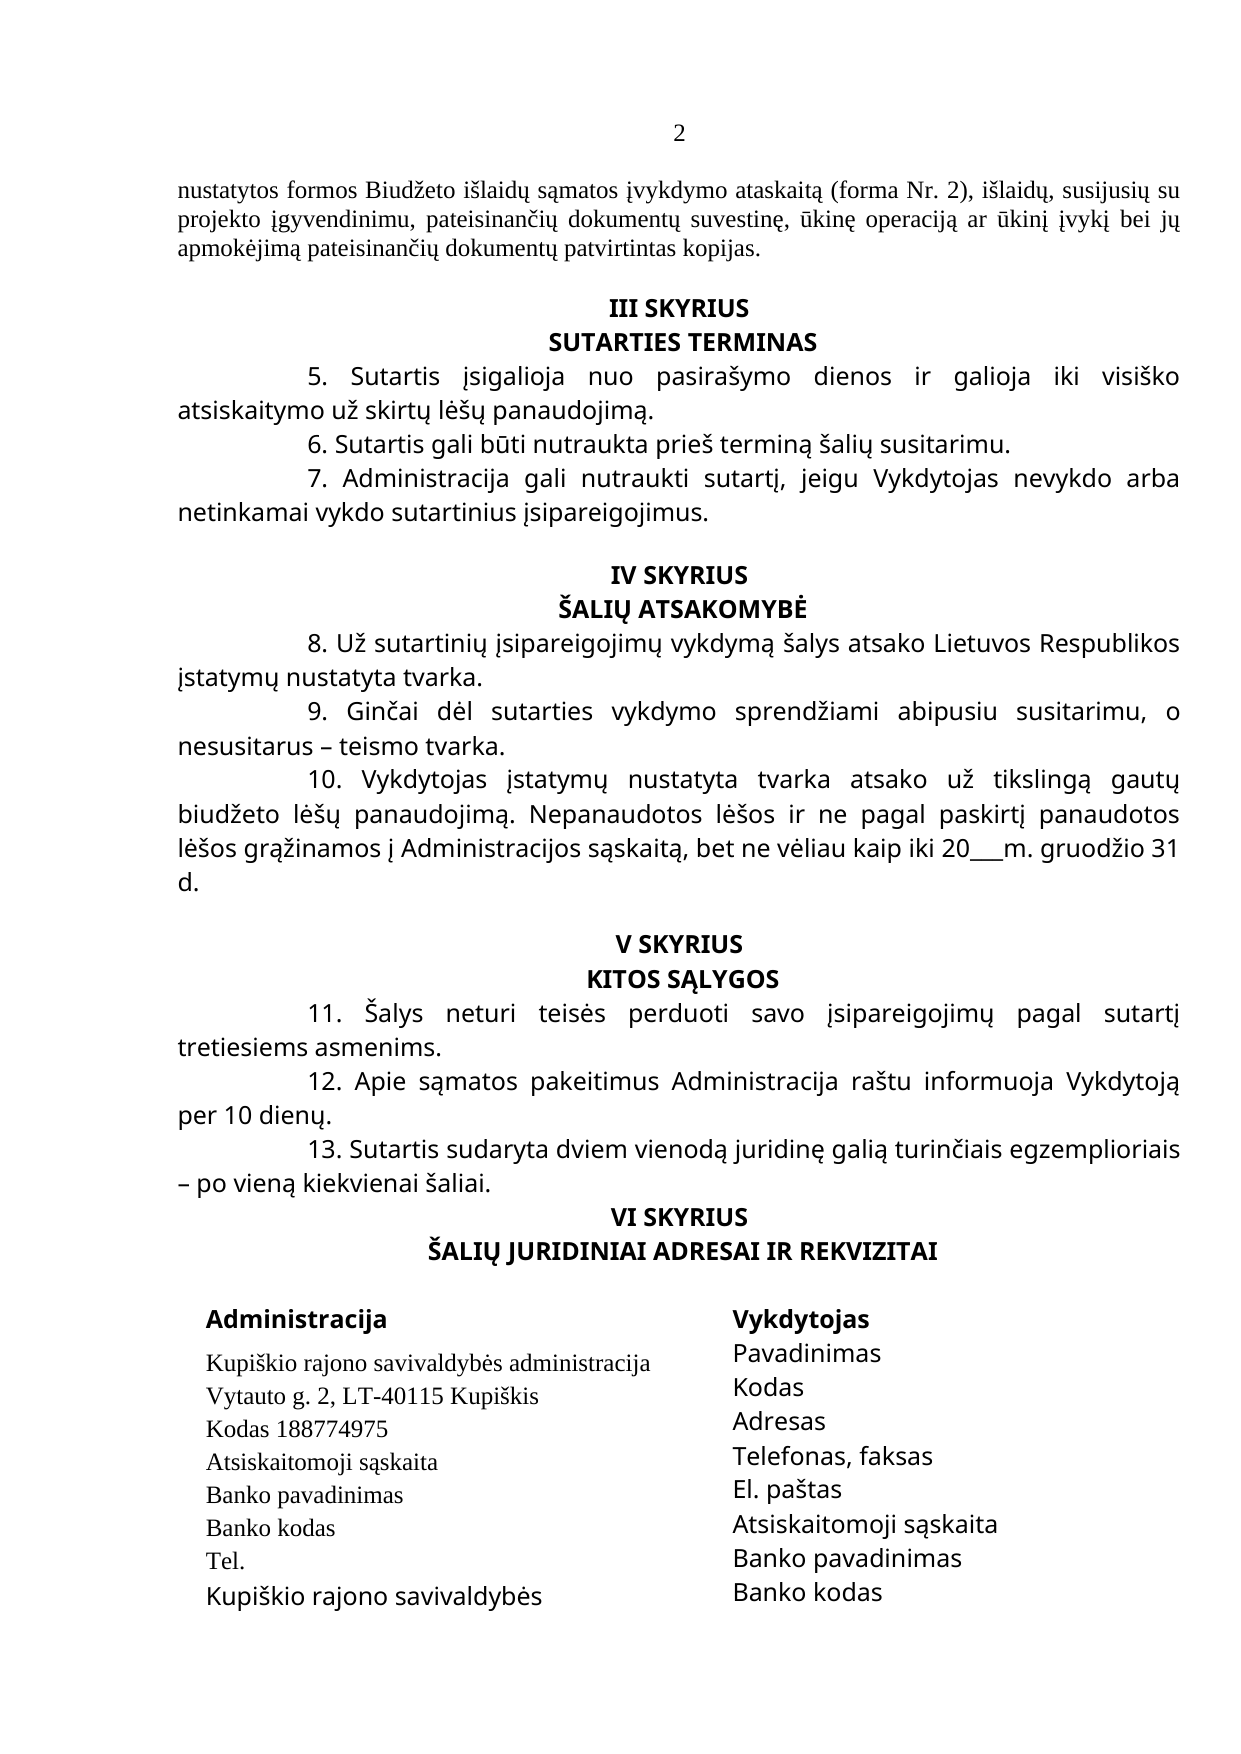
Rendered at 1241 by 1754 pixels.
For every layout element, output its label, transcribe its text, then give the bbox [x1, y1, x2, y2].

text 8. Už sutartinių įsipareigojimų vykdymą šalys atsako Lietuvos Respublikos įstatymų nustatyta tvarka. [177, 626, 1181, 694]
text V SKYRIUS [177, 927, 1181, 961]
text VI SKYRIUS [177, 1200, 1181, 1234]
text 9. Ginčai dėl sutarties vykdymo sprendžiami abipusiu susitarimu, o nesusitarus – teismo tvarka. [177, 694, 1181, 762]
text ŠALIŲ JURIDINIAI ADRESAI IR REKVIZITAI [177, 1234, 1181, 1268]
text 12. Apie sąmatos pakeitimus Administracija raštu informuoja Vykdytoją per 10 dienų. [177, 1063, 1181, 1132]
text III SKYRIUS [177, 291, 1181, 325]
text 11. Šalys neturi teisės perduoti savo įsipareigojimų pagal sutartį tretiesiems asmenims. [177, 995, 1181, 1063]
text IV SKYRIUS [177, 558, 1181, 592]
table_header [682, 1302, 721, 1613]
text 13. Sutartis sudaryta dviem vienodą juridinę galią turinčiais egzemplioriais – po vieną kiekvienai šaliai. [177, 1132, 1181, 1200]
text 5. Sutartis įsigalioja nuo pasirašymo dienos ir galioja iki visiško atsiskaitymo už skirtų lėšų panaudojimą. [177, 359, 1181, 427]
text 7. Administracija gali nutraukti sutartį, jeigu Vykdytojas nevykdo arba netinkamai vykdo sutartinius įsipareigojimus. [177, 461, 1181, 529]
text 6. Sutartis gali būti nutraukta prieš terminą šalių susitarimu. [177, 427, 1181, 461]
text 10. Vykdytojas įstatymų nustatyta tvarka atsako už tikslingą gautų biudžeto lėšų panaudojimą. Nepanaudotos lėšos ir ne pagal paskirtį panaudotos lėšos grąžinamos į Administracijos sąskaitą, bet ne vėliau kaip iki 20___m. gruodžio 31 d. [177, 762, 1181, 898]
text ŠALIŲ ATSAKOMYBĖ [177, 592, 1181, 626]
text SUTARTIES TERMINAS [177, 325, 1181, 359]
table_header Vykdytojas Pavadinimas Kodas Adresas Telefonas, faksas El. paštas Atsiskaitomoji sąskaita Banko pavadinimas Banko kodas [721, 1302, 1194, 1613]
text KITOS SĄLYGOS [177, 961, 1181, 995]
text nustatytos formos Biudžeto išlaidų sąmatos įvykdymo ataskaitą (forma Nr. 2), išlaidų, susijusių su projekto įgyvendinimu, pateisinančių dokumentų suvestinę, ūkinę operaciją ar ūkinį įvykį bei jų apmokėjimą pateisinančių dokumentų patvirtintas kopijas. [177, 176, 1181, 262]
table_header Administracija Kupiškio rajono savivaldybės administracija Vytauto g. 2, LT-40115 Kupiškis Kodas 188774975 Atsiskaitomoji sąskaita Banko pavadinimas Banko kodas Tel. Kupiškio rajono savivaldybės [194, 1302, 682, 1613]
